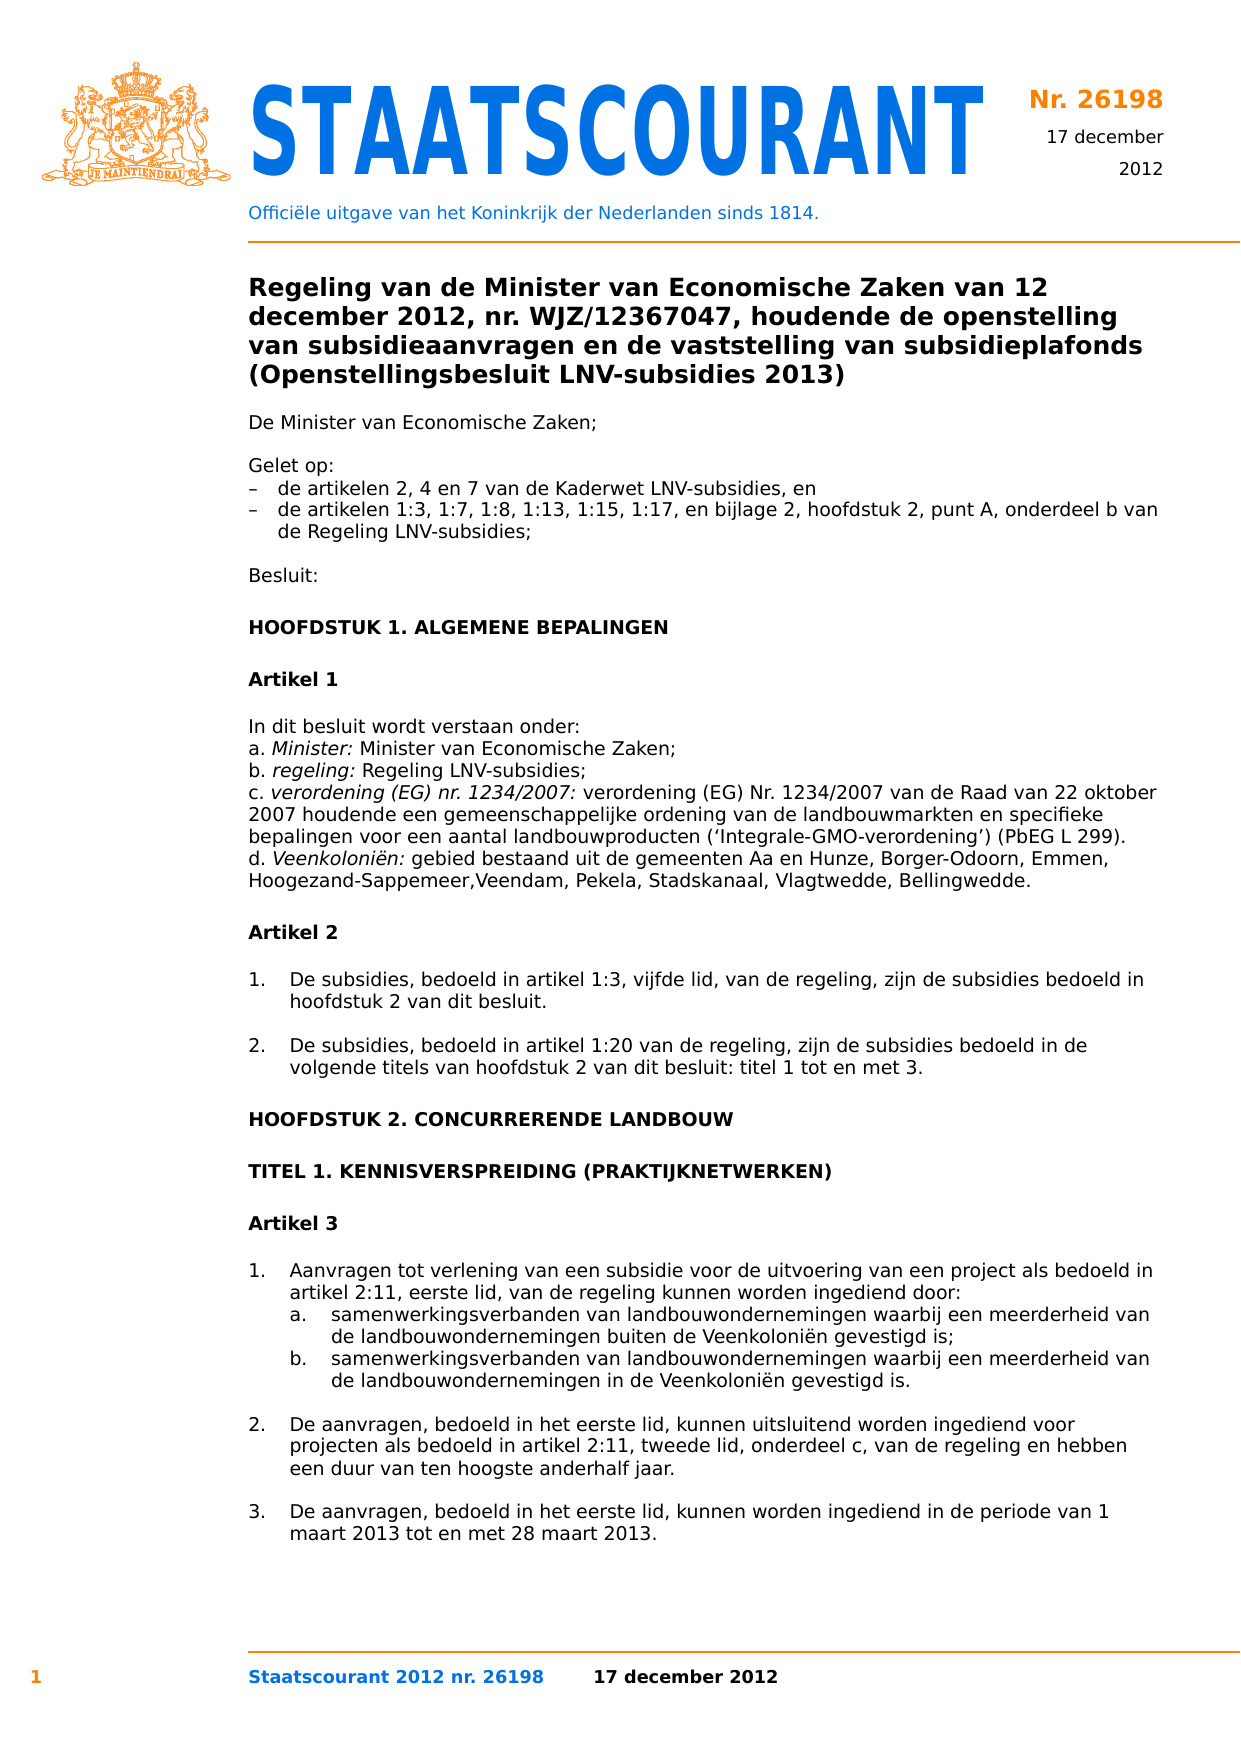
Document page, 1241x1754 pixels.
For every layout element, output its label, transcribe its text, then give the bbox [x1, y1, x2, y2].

picture [41, 62, 231, 186]
text 1. De subsidies, bedoeld in artikel 1:3, vijfde lid, van de regeling, zijn de subsidies bedoeld in hoofdstuk 2 van dit besluit. [248, 969, 1163, 1013]
text De Minister van Economische Zaken; [248, 412, 1163, 433]
subtitle TITEL 1. KENNISVERSPREIDING (PRAKTIJKNETWERKEN) [248, 1161, 1163, 1183]
table_header [25, 62, 248, 241]
text d. Veenkoloniën: gebied bestaand uit de gemeenten Aa en Hunze, Borger-Odoorn, Emmen, Hoogezand-Sappemeer,Veendam, Pekela, Stadskanaal, Vlagtwedde, Bellingwedde. [248, 848, 1163, 892]
text – de artikelen 2, 4 en 7 van de Kaderwet LNV-subsidies, en [248, 477, 1163, 499]
text – de artikelen 1:3, 1:7, 1:8, 1:13, 1:15, 1:17, en bijlage 2, hoofdstuk 2, punt A, onderdeel b van de Regeling LNV-subsidies; [248, 499, 1163, 543]
text 2. De aanvragen, bedoeld in het eerste lid, kunnen uitsluitend worden ingediend voor projecten als bedoeld in artikel 2:11, tweede lid, onderdeel c, van de regeling en hebben een duur van ten hoogste anderhalf jaar. [248, 1413, 1163, 1479]
subtitle Regeling van de Minister van Economische Zaken van 12 december 2012, nr. WJZ/12367047, houdende de openstelling van subsidieaanvragen en de vaststelling van subsidieplafonds (Openstellingsbesluit LNV-subsidies 2013) [248, 273, 1163, 390]
table_cell 2012 [998, 153, 1240, 203]
subtitle Artikel 1 [248, 669, 1163, 691]
subtitle Artikel 2 [248, 922, 1163, 944]
text c. verordening (EG) nr. 1234/2007: verordening (EG) Nr. 1234/2007 van de Raad van 22 oktober 2007 houdende een gemeenschappelijke ordening van de landbouwmarkten en specifieke bepalingen voor een aantal landbouwproducten (‘Integrale-GMO-verordening’) (PbEG L 299). [248, 782, 1163, 848]
subtitle HOOFDSTUK 2. CONCURRERENDE LANDBOUW [248, 1109, 1163, 1131]
table_cell Officiële uitgave van het Koninkrijk der Nederlanden sinds 1814. [248, 203, 1240, 241]
table_cell 17 december [998, 121, 1240, 153]
text In dit besluit wordt verstaan onder: [248, 716, 1163, 738]
text 2. De subsidies, bedoeld in artikel 1:20 van de regeling, zijn de subsidies bedoeld in de volgende titels van hoofdstuk 2 van dit besluit: titel 1 tot en met 3. [248, 1035, 1163, 1079]
text Gelet op: [248, 455, 1163, 477]
text b. samenwerkingsverbanden van landbouwondernemingen waarbij een meerderheid van de landbouwondernemingen in de Veenkoloniën gevestigd is. [289, 1348, 1163, 1392]
text a. samenwerkingsverbanden van landbouwondernemingen waarbij een meerderheid van de landbouwondernemingen buiten de Veenkoloniën gevestigd is; [289, 1304, 1163, 1348]
subtitle HOOFDSTUK 1. ALGEMENE BEPALINGEN [248, 617, 1163, 639]
text 3. De aanvragen, bedoeld in het eerste lid, kunnen worden ingediend in de periode van 1 maart 2013 tot en met 28 maart 2013. [248, 1501, 1163, 1545]
text b. regeling: Regeling LNV-subsidies; [248, 760, 1163, 782]
text 1. Aanvragen tot verlening van een subsidie voor de uitvoering van een project als bedoeld in artikel 2:11, eerste lid, van de regeling kunnen worden ingediend door: [248, 1260, 1163, 1304]
table_header STAATSCOURANT [248, 62, 998, 203]
text Besluit: [248, 565, 1163, 587]
text a. Minister: Minister van Economische Zaken; [248, 738, 1163, 760]
subtitle Artikel 3 [248, 1213, 1163, 1235]
table_header Nr. 26198 [998, 62, 1240, 121]
